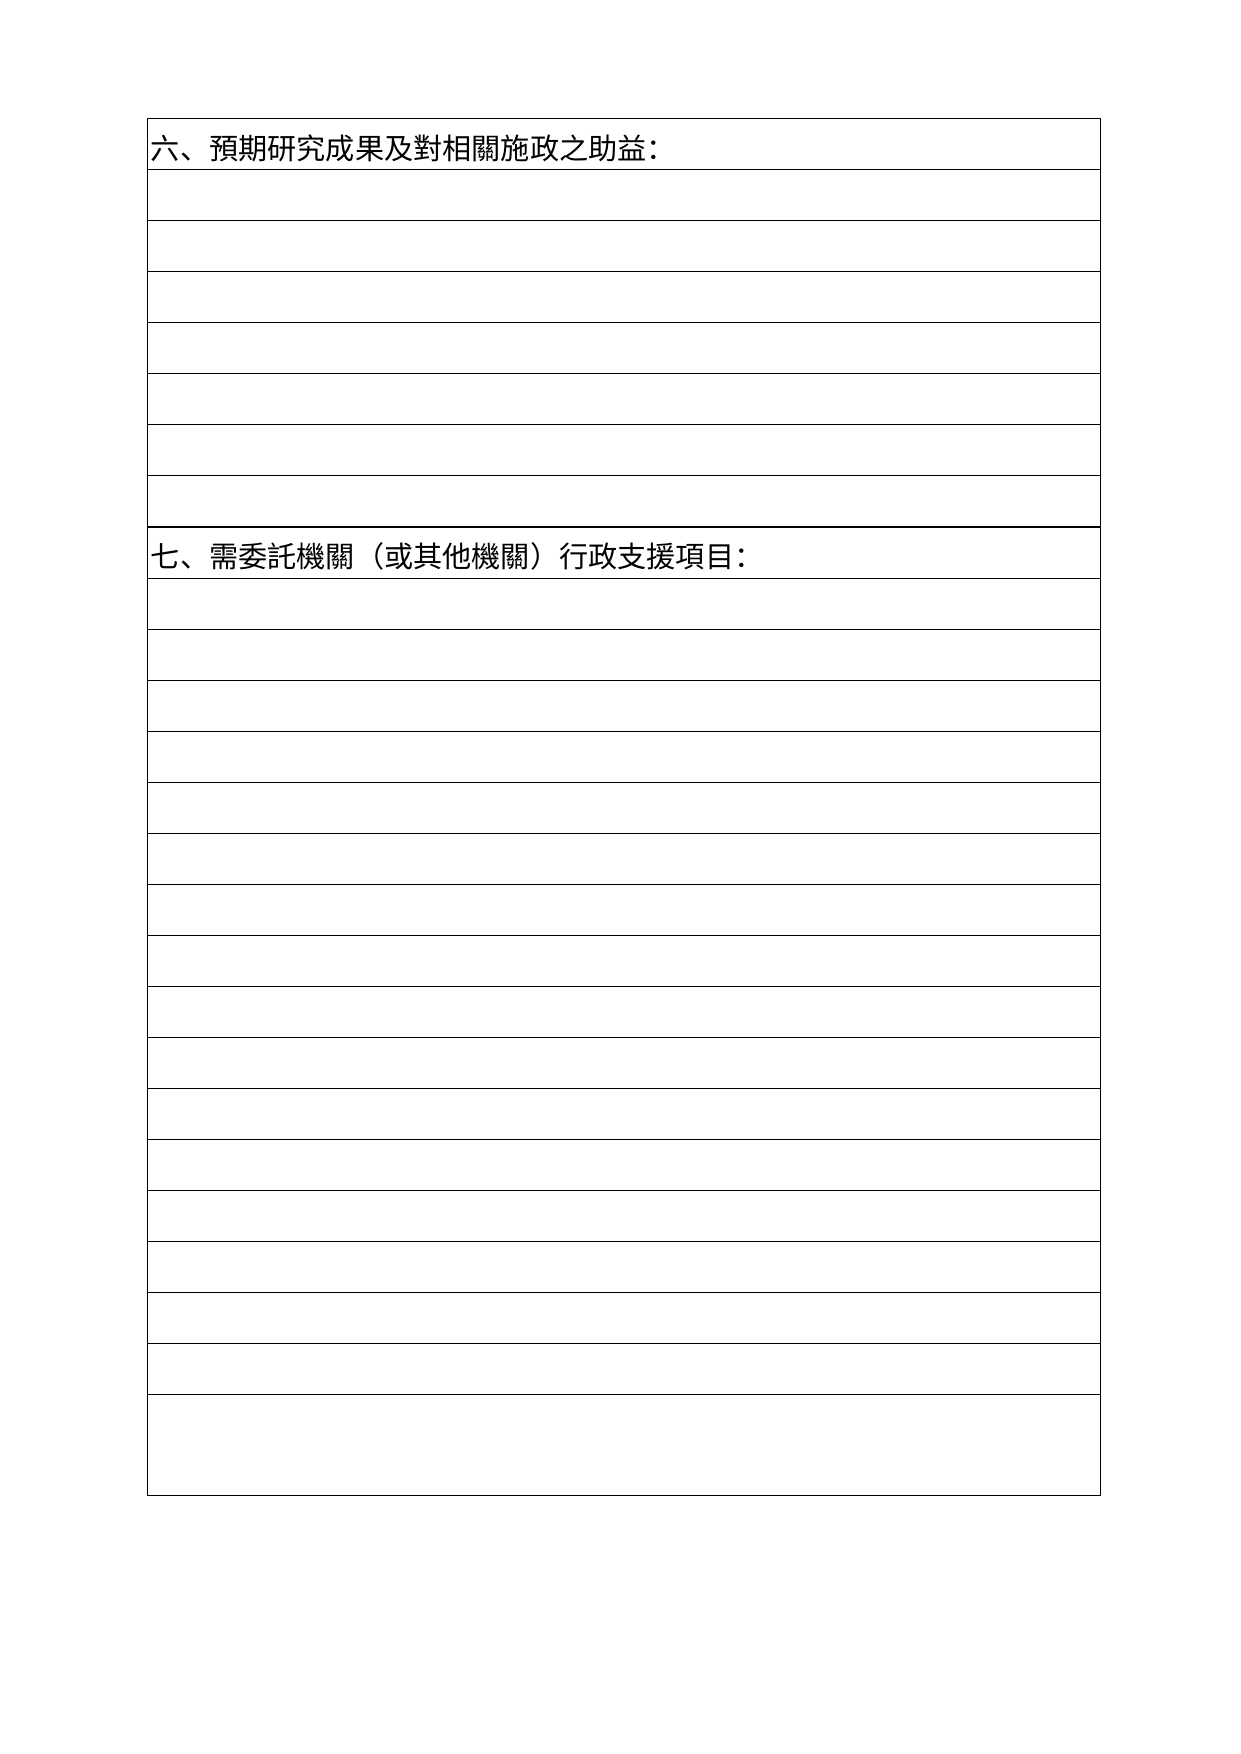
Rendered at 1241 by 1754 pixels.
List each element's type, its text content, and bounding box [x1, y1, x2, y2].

table_cell [148, 1293, 1100, 1343]
table_cell [148, 1140, 1100, 1190]
table_cell [148, 936, 1100, 986]
table_cell [148, 834, 1100, 884]
table_cell [148, 425, 1100, 475]
table_cell [148, 732, 1100, 782]
table_cell [148, 1344, 1100, 1394]
table_cell [148, 987, 1100, 1037]
table_cell [148, 1242, 1100, 1292]
table_cell [148, 272, 1100, 322]
table_cell [148, 221, 1100, 271]
table_cell [148, 1191, 1100, 1241]
table_cell 七、需委託機關（或其他機關）行政支援項目： [148, 528, 1100, 577]
table_cell [148, 170, 1100, 220]
table_cell [148, 374, 1100, 424]
table_header 六、預期研究成果及對相關施政之助益： [148, 119, 1100, 169]
table_cell [148, 1395, 1100, 1495]
table_cell [148, 1038, 1100, 1088]
table_cell [148, 681, 1100, 731]
table_cell [148, 783, 1100, 833]
table_cell [148, 579, 1100, 628]
table_cell [148, 323, 1100, 373]
table_cell [148, 630, 1100, 679]
table_cell [148, 1089, 1100, 1139]
table_cell [148, 476, 1100, 526]
table_cell [148, 885, 1100, 935]
